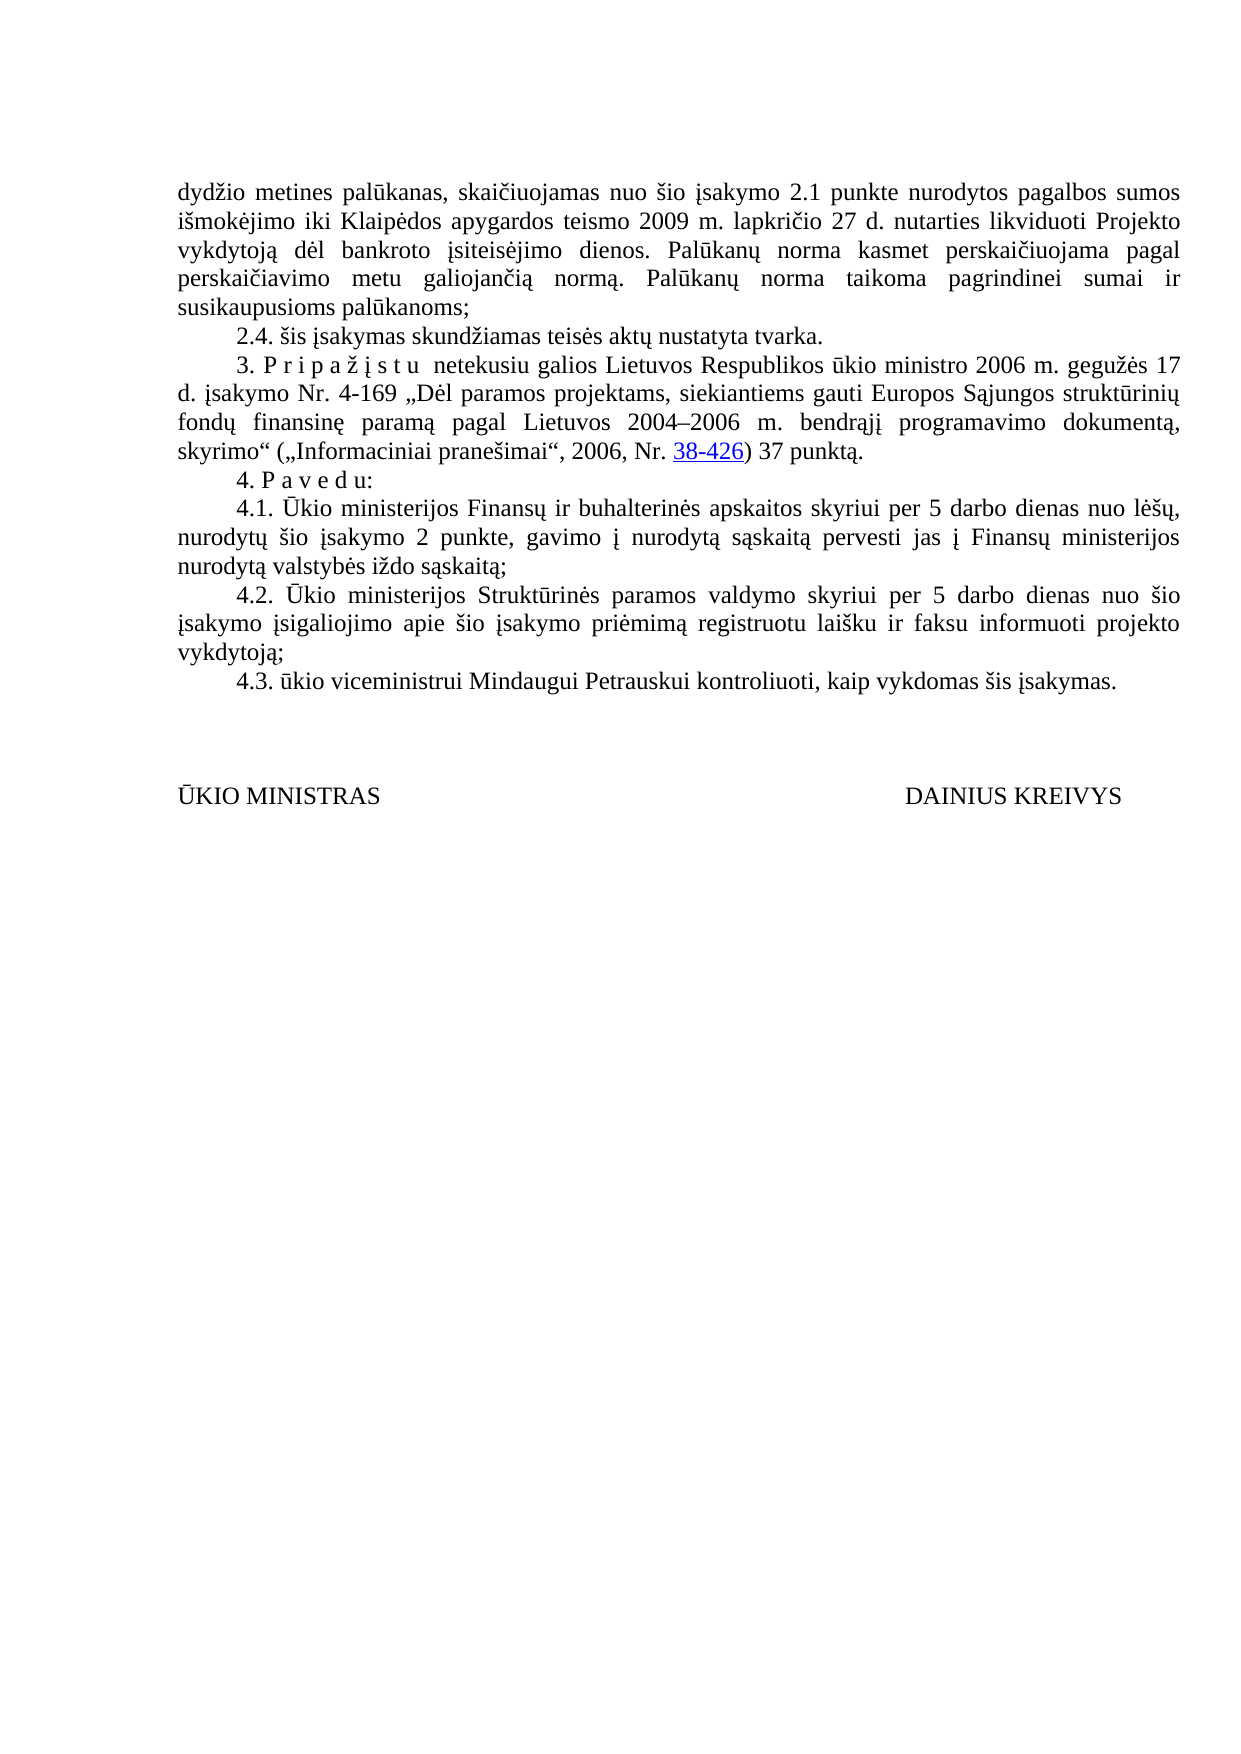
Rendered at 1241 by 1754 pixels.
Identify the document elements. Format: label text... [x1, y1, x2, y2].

text 4. Pavedu: [177, 465, 1181, 493]
text dydžio metines palūkanas, skaičiuojamas nuo šio įsakymo 2.1 punkte nurodytos pagalbos sumos išmokėjimo iki Klaipėdos apygardos teismo 2009 m. lapkričio 27 d. nutarties likviduoti Projekto vykdytoją dėl bankroto įsiteisėjimo dienos. Palūkanų norma kasmet perskaičiuojama pagal perskaičiavimo metu galiojančią normą. Palūkanų norma taikoma pagrindinei sumai ir susikaupusioms palūkanoms; [177, 177, 1181, 321]
text 4.3. ūkio viceministrui Mindaugui Petrauskui kontroliuoti, kaip vykdomas šis įsakymas. [177, 666, 1181, 695]
text 4.1. Ūkio ministerijos Finansų ir buhalterinės apskaitos skyriui per 5 darbo dienas nuo lėšų, nurodytų šio įsakymo 2 punkte, gavimo į nurodytą sąskaitą pervesti jas į Finansų ministerijos nurodytą valstybės iždo sąskaitą; [177, 493, 1181, 580]
text 2.4. šis įsakymas skundžiamas teisės aktų nustatyta tvarka. [177, 321, 1181, 350]
text 3. Pripažįstu netekusiu galios Lietuvos Respublikos ūkio ministro 2006 m. gegužės 17 d. įsakymo Nr. 4-169 „Dėl paramos projektams, siekiantiems gauti Europos Sąjungos struktūrinių fondų finansinę paramą pagal Lietuvos 2004–2006 m. bendrąjį programavimo dokumentą, skyrimo“ („Informaciniai pranešimai“, 2006, Nr. 38-426) 37 punktą. [177, 350, 1181, 465]
text 4.2. Ūkio ministerijos Struktūrinės paramos valdymo skyriui per 5 darbo dienas nuo šio įsakymo įsigaliojimo apie šio įsakymo priėmimą registruotu laišku ir faksu informuoti projekto vykdytoją; [177, 580, 1181, 666]
text Ūkio ministras Dainius Kreivys [177, 781, 1181, 810]
